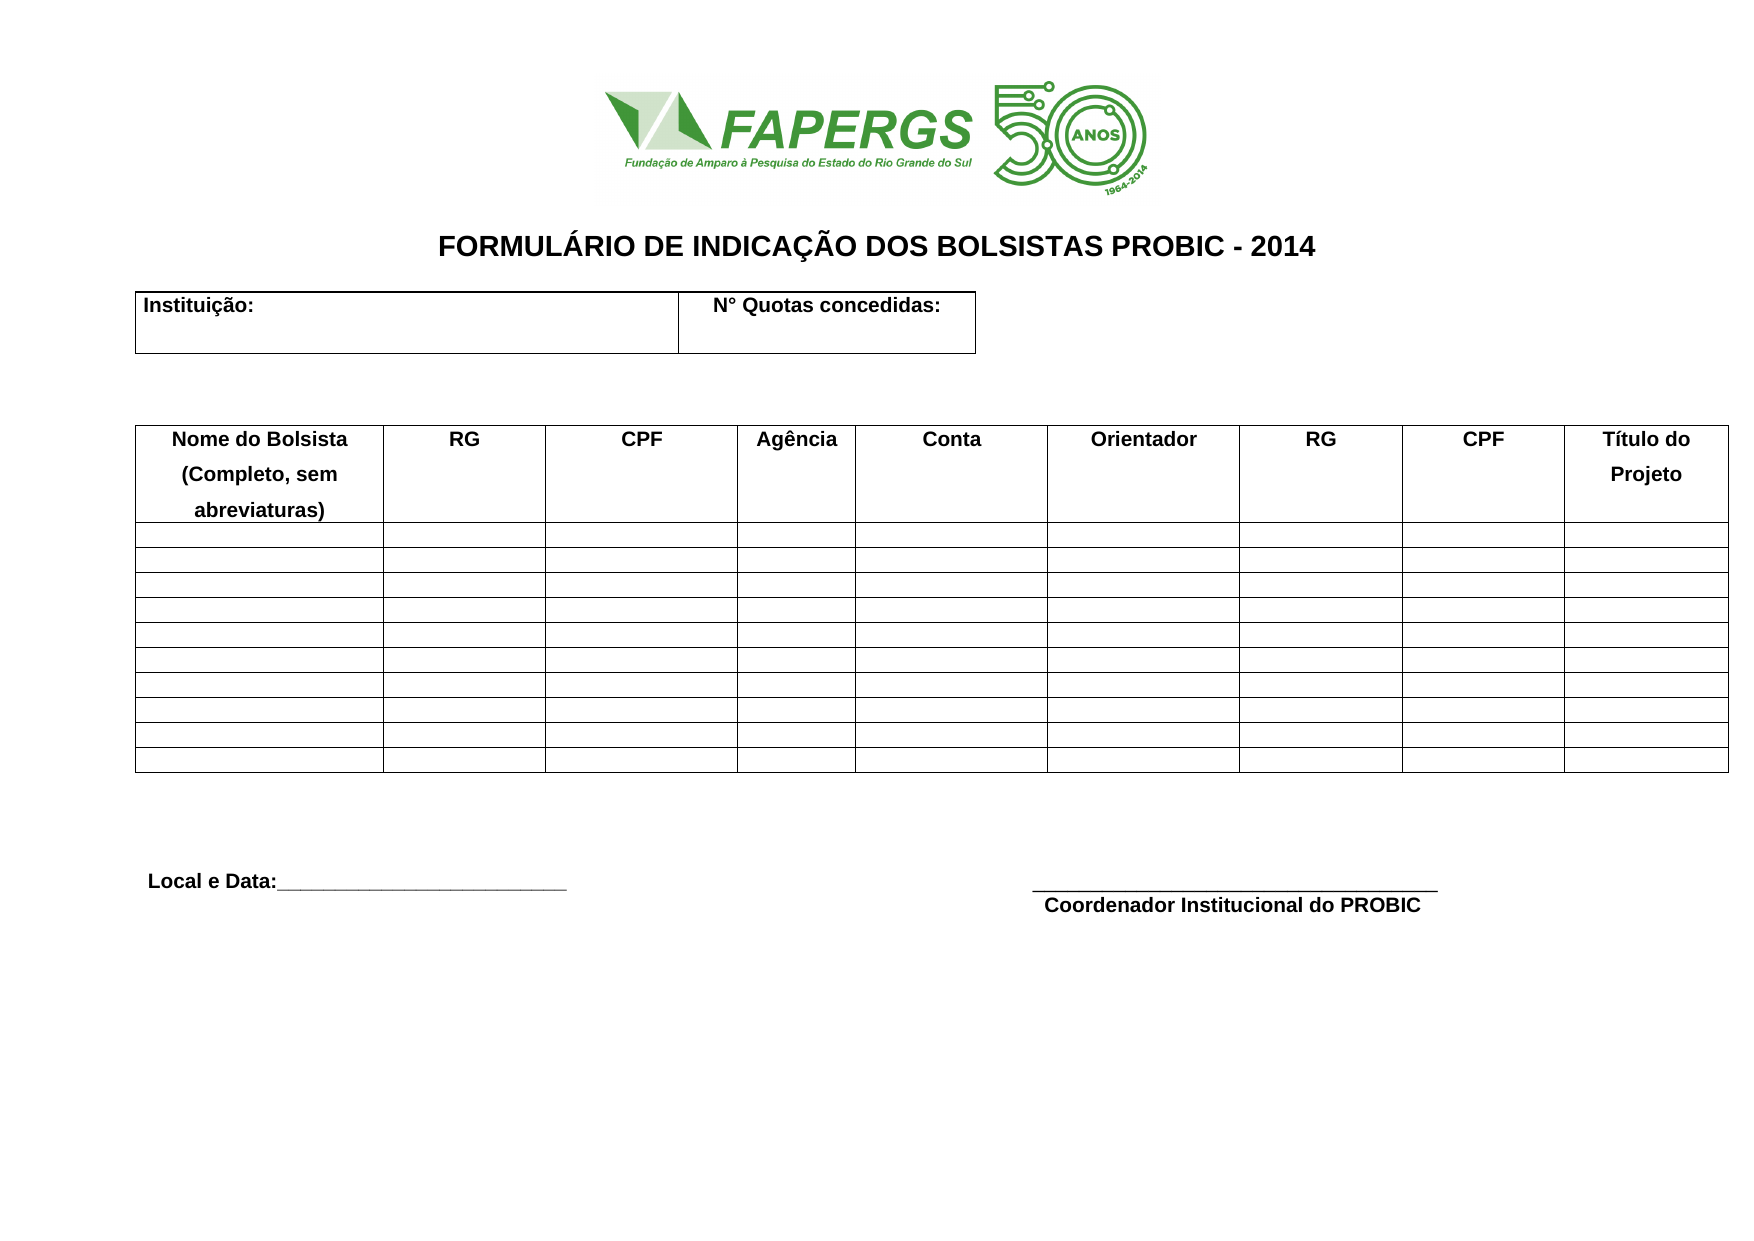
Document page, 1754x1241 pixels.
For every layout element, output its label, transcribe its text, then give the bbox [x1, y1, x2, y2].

table_cell [856, 748, 1047, 772]
table_cell [546, 673, 737, 697]
table_cell [1403, 698, 1564, 722]
table_cell [136, 673, 383, 697]
table_header N° Quotas concedidas: [679, 293, 975, 352]
table_cell [1240, 673, 1402, 697]
table_cell [1565, 598, 1728, 622]
table_cell [546, 523, 737, 547]
table_cell [1048, 748, 1239, 772]
table_cell [1403, 673, 1564, 697]
text Coordenador Institucional do PROBIC [959, 893, 1606, 917]
table_cell [384, 573, 545, 597]
table_cell [136, 623, 383, 647]
table_cell [856, 673, 1047, 697]
table_cell [1403, 723, 1564, 747]
table_header Instituição: [136, 293, 678, 352]
table_cell [856, 623, 1047, 647]
table_cell [1240, 748, 1402, 772]
text FORMULÁRIO DE INDICAÇÃO DOS BOLSISTAS PROBIC - 2014 [148, 229, 1606, 263]
table_cell [1565, 648, 1728, 672]
table_cell [384, 723, 545, 747]
table_cell [738, 748, 855, 772]
table_cell [546, 648, 737, 672]
table_cell [1403, 623, 1564, 647]
table_cell [738, 698, 855, 722]
table_cell [856, 698, 1047, 722]
table_cell [856, 648, 1047, 672]
table_cell [384, 598, 545, 622]
table_cell [856, 573, 1047, 597]
table_cell [1048, 573, 1239, 597]
table_cell [738, 648, 855, 672]
table_cell [856, 598, 1047, 622]
table_cell [1240, 623, 1402, 647]
table_cell [136, 523, 383, 547]
table_cell [1240, 648, 1402, 672]
table_cell [546, 548, 737, 572]
table_cell [738, 623, 855, 647]
table_cell [384, 698, 545, 722]
table_cell [1565, 723, 1728, 747]
table_header Orientador [1048, 426, 1239, 522]
table_header CPF [1403, 426, 1564, 522]
table_cell [1565, 548, 1728, 572]
table_cell [856, 523, 1047, 547]
table_cell [1048, 648, 1239, 672]
table_cell [1240, 698, 1402, 722]
table_cell [136, 573, 383, 597]
table_header RG [384, 426, 545, 522]
table_cell [1048, 673, 1239, 697]
text Local e Data:_________________________ ___________________________________ [148, 869, 1606, 893]
table_cell [1240, 598, 1402, 622]
table_cell [738, 598, 855, 622]
table_cell [546, 723, 737, 747]
table_cell [1565, 573, 1728, 597]
table_cell [856, 723, 1047, 747]
table_cell [546, 623, 737, 647]
table_cell [384, 548, 545, 572]
table_cell [738, 548, 855, 572]
table_cell [1048, 598, 1239, 622]
table_header Conta [856, 426, 1047, 522]
table_cell [1403, 648, 1564, 672]
table_cell [1240, 723, 1402, 747]
table_cell [546, 748, 737, 772]
table_cell [1565, 698, 1728, 722]
table_cell [136, 548, 383, 572]
table_cell [384, 748, 545, 772]
table_cell [738, 523, 855, 547]
table_cell [384, 648, 545, 672]
table_cell [1565, 748, 1728, 772]
table_cell [1403, 523, 1564, 547]
table_cell [1048, 623, 1239, 647]
picture [593, 73, 1161, 206]
table_cell [1048, 723, 1239, 747]
table_cell [738, 573, 855, 597]
table_cell [384, 623, 545, 647]
table_cell [136, 723, 383, 747]
table_cell [384, 523, 545, 547]
table_cell [1403, 548, 1564, 572]
table_cell [136, 698, 383, 722]
table_cell [1048, 698, 1239, 722]
table_cell [136, 748, 383, 772]
table_cell [1048, 548, 1239, 572]
table_cell [546, 573, 737, 597]
table_cell [1565, 623, 1728, 647]
table_header RG [1240, 426, 1402, 522]
table_cell [1240, 573, 1402, 597]
table_header Título do Projeto [1565, 426, 1728, 522]
table_cell [738, 723, 855, 747]
table_cell [1565, 523, 1728, 547]
table_cell [856, 548, 1047, 572]
table_cell [546, 698, 737, 722]
table_cell [384, 673, 545, 697]
table_cell [1240, 548, 1402, 572]
table_header Nome do Bolsista (Completo, sem abreviaturas) [136, 426, 383, 522]
table_header Agência [738, 426, 855, 522]
table_cell [1403, 598, 1564, 622]
table_cell [1565, 673, 1728, 697]
table_cell [738, 673, 855, 697]
table_header CPF [546, 426, 737, 522]
table_cell [1048, 523, 1239, 547]
table_cell [546, 598, 737, 622]
table_cell [1403, 573, 1564, 597]
table_cell [136, 598, 383, 622]
table_cell [1403, 748, 1564, 772]
table_cell [1240, 523, 1402, 547]
table_cell [136, 648, 383, 672]
